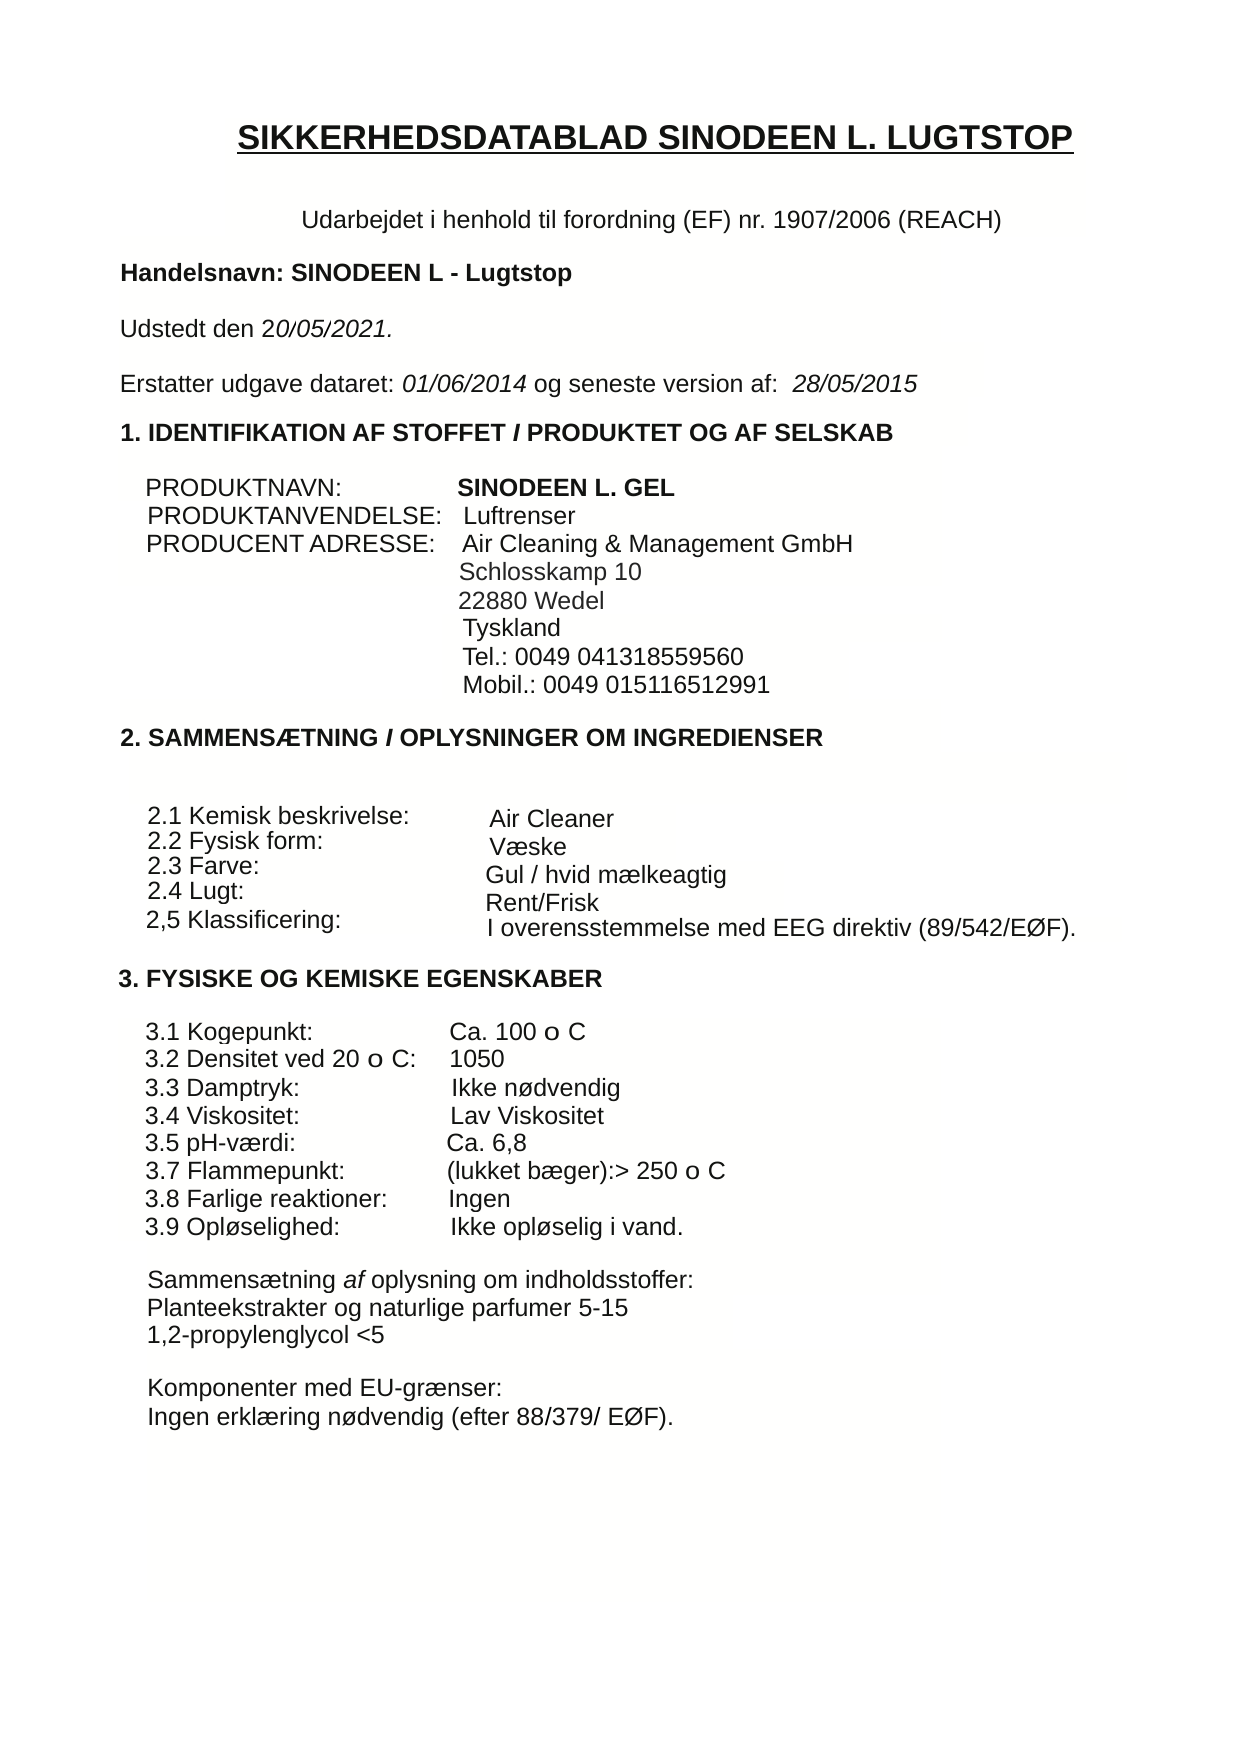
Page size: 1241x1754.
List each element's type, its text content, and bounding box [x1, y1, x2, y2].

text PRODUKTNAVN: SINODEEN L. GEL [118, 476, 942, 501]
text 2,5 Klassificering: [146, 904, 485, 934]
text 2.3 Farve: [147, 854, 485, 879]
text 3.2 Densitet ved 20 o C: 1050 [118, 1046, 941, 1073]
text SIKKERHEDSDATABLAD SINODEEN L. LUGTSTOP [225, 118, 1086, 158]
text Erstatter udgave dataret: 01/06/2014 og seneste version af: 28/05/2015 [119, 372, 984, 397]
text 3.9 Opløselighed: Ikke opløselig i vand. [118, 1213, 941, 1241]
text Tyskland [442, 614, 942, 642]
text 2. SAMMENSÆTNING I OPLYSNINGER OM INGREDIENSER [120, 727, 941, 752]
text Handelsnavn: SINODEEN L - Lugtstop [120, 262, 941, 287]
text 2.1 Kemisk beskrivelse: 2.2 Fysisk form: [147, 804, 485, 854]
text Schlosskamp 10 [118, 558, 942, 586]
text PRODUKTANVENDELSE: Luftrenser [147, 501, 942, 530]
text PRODUCENT ADRESSE: Air Cleaning & Management GmbH [118, 530, 942, 558]
text Tel.: 0049 041318559560 Mobil.: 0049 015116512991 [442, 643, 849, 699]
text 3.3 Damptryk: Ikke nødvendig [118, 1073, 941, 1103]
text Gul / hvid mælkeagtig Rent/Frisk [485, 861, 784, 917]
text Udstedt den 20/05/2021. [119, 317, 941, 342]
text 22880 Wedel [118, 586, 1122, 614]
text 3.1 Kogepunkt: Ca. 100 o C [118, 1018, 941, 1046]
text 3.7 Flammepunkt: (lukket bæger):> 250 o C [118, 1157, 941, 1185]
text Komponenter med EU-grænser: [147, 1374, 941, 1402]
text 3.5 pH-værdi: Ca. 6,8 [118, 1129, 941, 1157]
text 2.4 Lugt: [147, 879, 485, 904]
text 3.4 Viskositet: Lav Viskositet [118, 1103, 941, 1129]
text Sammensætning af oplysning om indholdsstoffer: [147, 1266, 941, 1295]
text 3. FYSISKE OG KEMISKE EGENSKABER [118, 967, 941, 993]
text I overensstemmelse med EEG direktiv (89/542/EØF). [487, 917, 1122, 942]
text 1. IDENTIFIKATION AF STOFFET I PRODUKTET OG AF SELSKAB [120, 421, 968, 446]
text Air Cleaner Væske [489, 805, 676, 861]
text Udarbejdet i henhold til forordning (EF) nr. 1907/2006 (REACH) [225, 197, 1086, 237]
text Ingen erklæring nødvendig (efter 88/379/ EØF). [147, 1402, 941, 1431]
text 3.8 Farlige reaktioner: Ingen [118, 1185, 941, 1213]
text Planteekstrakter og naturlige parfumer 5-15 1,2-propylenglycol <5 [147, 1295, 733, 1349]
